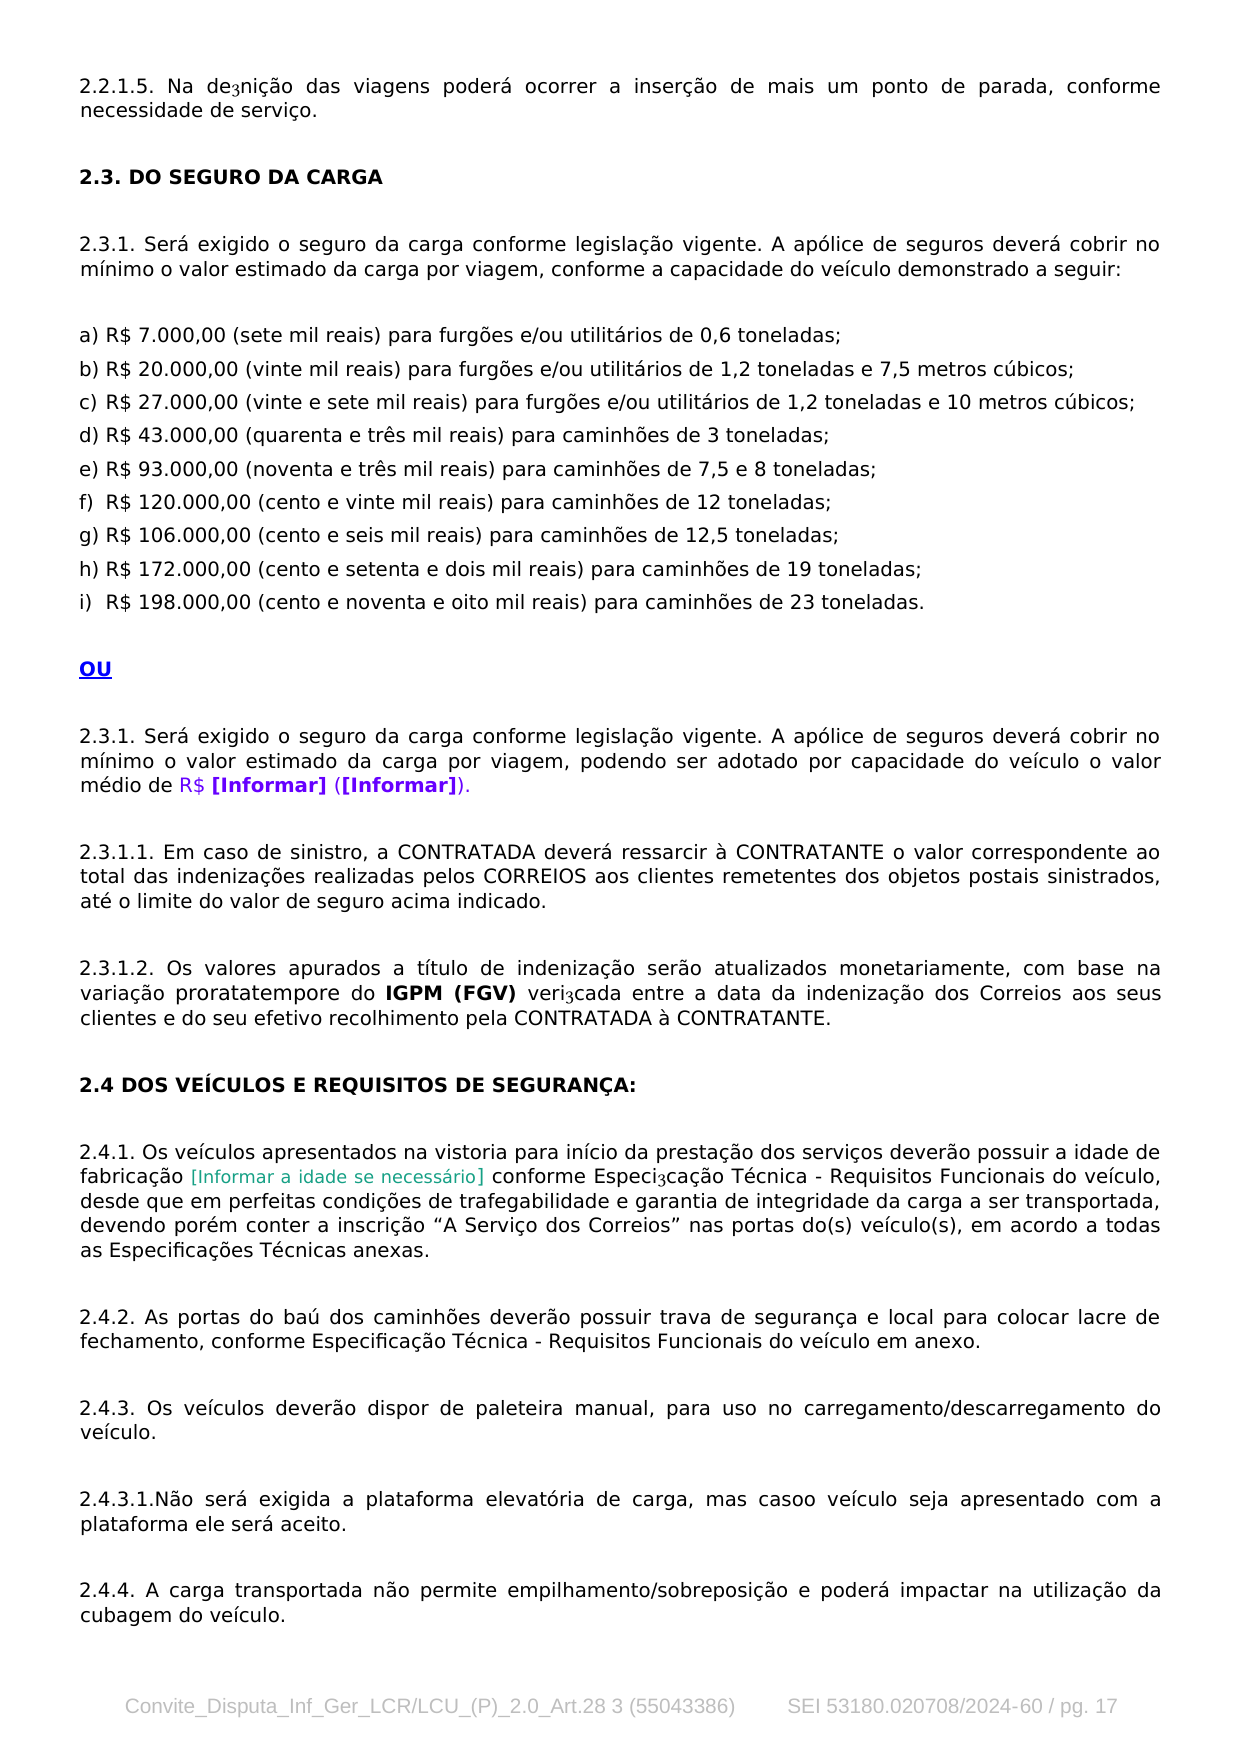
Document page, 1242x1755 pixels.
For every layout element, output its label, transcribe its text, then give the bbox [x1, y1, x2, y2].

text 2.3.1.1. Em caso de sinistro, a CONTRATADA deverá ressarcir à CONTRATANTE o valor correspondente ao total das indenizações realizadas pelos CORREIOS aos clientes remetentes dos objetos postais sinistrados, até o limite do valor de seguro acima indicado. [79, 841, 1162, 913]
list R$ 7.000,00 (sete mil reais) para furgões e/ou utilitários de 0,6 toneladas; [79, 324, 1162, 347]
list R$ 93.000,00 (noventa e três mil reais) para caminhões de 7,5 e 8 toneladas; [79, 458, 1162, 481]
list R$ 172.000,00 (cento e setenta e dois mil reais) para caminhões de 19 toneladas; [79, 558, 1162, 581]
list R$ 20.000,00 (vinte mil reais) para furgões e/ou utilitários de 1,2 toneladas e 7,5 metros cúbicos; [79, 358, 1162, 381]
text 2.3.1. Será exigido o seguro da carga conforme legislação vigente. A apólice de seguros deverá cobrir no mínimo o valor estimado da carga por viagem, conforme a capacidade do veículo demonstrado a seguir: [79, 233, 1162, 281]
text 2.3.1.2. Os valores apurados a título de indenização serão atualizados monetariamente, com base na variação proratatempore do IGPM (FGV) vericada entre a data da indenização dos Correios aos seus clientes e do seu efetivo recolhimento pela CONTRATADA à CONTRATANTE. [79, 957, 1162, 1030]
text 2.2.1.5. Na denição das viagens poderá ocorrer a inserção de mais um ponto de parada, conforme necessidade de serviço. [79, 75, 1162, 123]
text 2.4 DOS VEÍCULOS E REQUISITOS DE SEGURANÇA: [79, 1074, 1169, 1097]
list R$ 43.000,00 (quarenta e três mil reais) para caminhões de 3 toneladas; [79, 424, 1162, 447]
text 2.3. DO SEGURO DA CARGA [79, 166, 1169, 189]
text 2.3.1. Será exigido o seguro da carga conforme legislação vigente. A apólice de seguros deverá cobrir no mínimo o valor estimado da carga por viagem, podendo ser adotado por capacidade do veículo o valor médio de R$ [Informar] ([Informar]). [79, 725, 1162, 797]
text 2.4.2. As portas do baú dos caminhões deverão possuir trava de segurança e local para colocar lacre de fechamento, conforme Especificação Técnica - Requisitos Funcionais do veículo em anexo. [79, 1306, 1162, 1353]
subtitle OU [79, 658, 1169, 681]
text 2.4.3.1.Não será exigida a plataforma elevatória de carga, mas casoo veículo seja apresentado com a plataforma ele será aceito. [79, 1488, 1162, 1536]
text 2.4.4. A carga transportada não permite empilhamento/sobreposição e poderá impactar na utilização da cubagem do veículo. [79, 1579, 1162, 1627]
list R$ 106.000,00 (cento e seis mil reais) para caminhões de 12,5 toneladas; [79, 524, 1162, 547]
text 2.4.1. Os veículos apresentados na vistoria para início da prestação dos serviços deverão possuir a idade de fabricação [Informar a idade se necessário] conforme Especicação Técnica - Requisitos Funcionais do veículo, desde que em perfeitas condições de trafegabilidade e garantia de integridade da carga a ser transportada, devendo porém conter a inscrição “A Serviço dos Correios” nas portas do(s) veículo(s), em acordo a todas as Especificações Técnicas anexas. [79, 1141, 1162, 1262]
text 2.4.3. Os veículos deverão dispor de paleteira manual, para uso no carregamento/descarregamento do veículo. [79, 1397, 1162, 1444]
list R$ 198.000,00 (cento e noventa e oito mil reais) para caminhões de 23 toneladas. [79, 591, 1162, 614]
list R$ 27.000,00 (vinte e sete mil reais) para furgões e/ou utilitários de 1,2 toneladas e 10 metros cúbicos; [79, 391, 1162, 414]
list R$ 120.000,00 (cento e vinte mil reais) para caminhões de 12 toneladas; [79, 491, 1162, 514]
